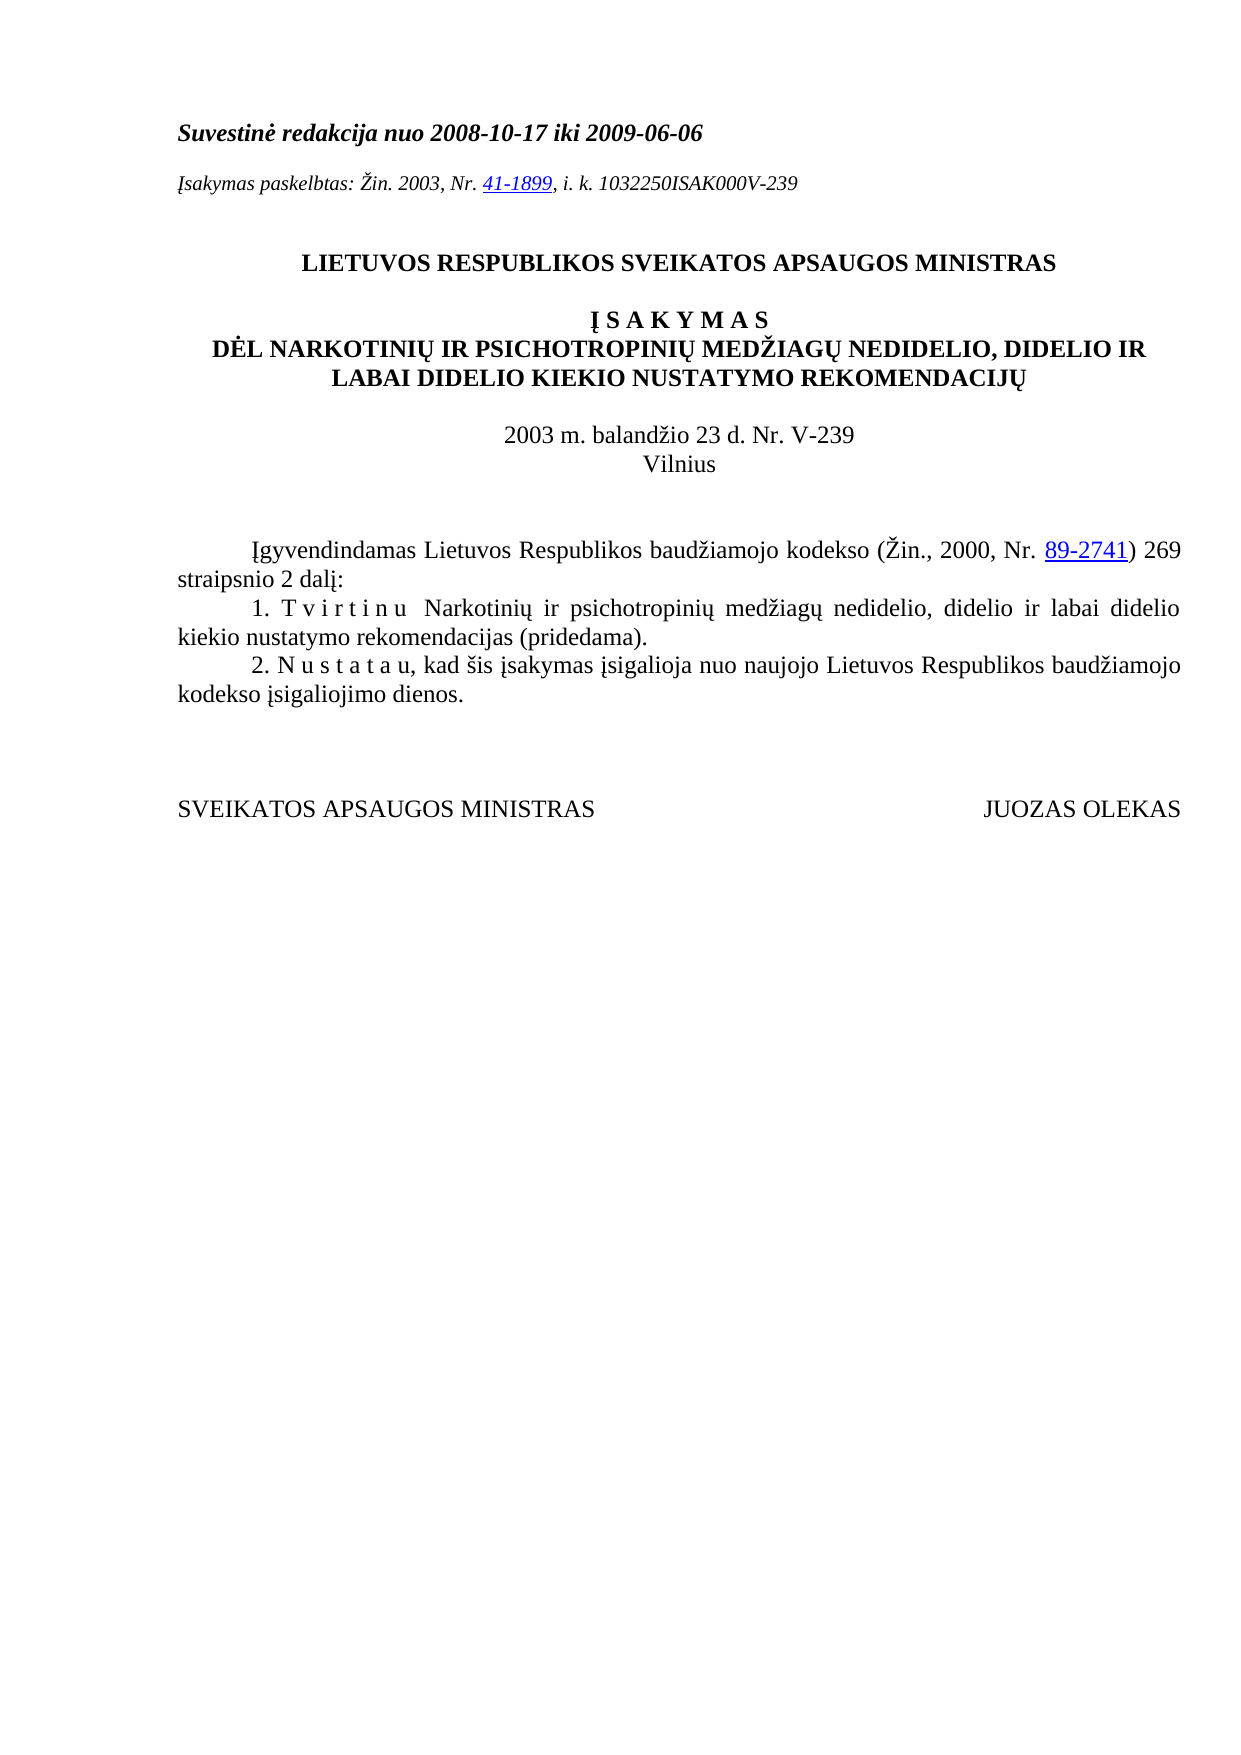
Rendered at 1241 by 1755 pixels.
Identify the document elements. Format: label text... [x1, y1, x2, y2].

text SVEIKATOS APSAUGOS MINISTRAS JUOZAS OLEKAS [177, 794, 1181, 823]
text Įsakymas paskelbtas: Žin. 2003, Nr. 41-1899, i. k. 1032250ISAK000V-239 [177, 171, 1181, 195]
text LIETUVOS RESPUBLIKOS SVEIKATOS APSAUGOS MINISTRAS [177, 248, 1181, 277]
text 2003 m. balandžio 23 d. Nr. V-239 [177, 420, 1181, 449]
text 2. Nustatau, kad šis įsakymas įsigalioja nuo naujojo Lietuvos Respublikos baudžiamojo kodekso įsigaliojimo dienos. [177, 650, 1181, 708]
text Vilnius [177, 449, 1181, 478]
text 1. Tvirtinu Narkotinių ir psichotropinių medžiagų nedidelio, didelio ir labai didelio kiekio nustatymo rekomendacijas (pridedama). [177, 593, 1181, 650]
text Suvestinė redakcija nuo 2008-10-17 iki 2009-06-06 [177, 118, 1181, 147]
text Į S A K Y M A S [177, 305, 1181, 334]
text Įgyvendindamas Lietuvos Respublikos baudžiamojo kodekso (Žin., 2000, Nr. 89-2741) 269 straipsnio 2 dalį: [177, 535, 1181, 593]
text DĖL NARKOTINIŲ IR PSICHOTROPINIŲ MEDŽIAGŲ NEDIDELIO, DIDELIO IR LABAI DIDELIO KIEKIO NUSTATYMO REKOMENDACIJŲ [177, 334, 1181, 392]
